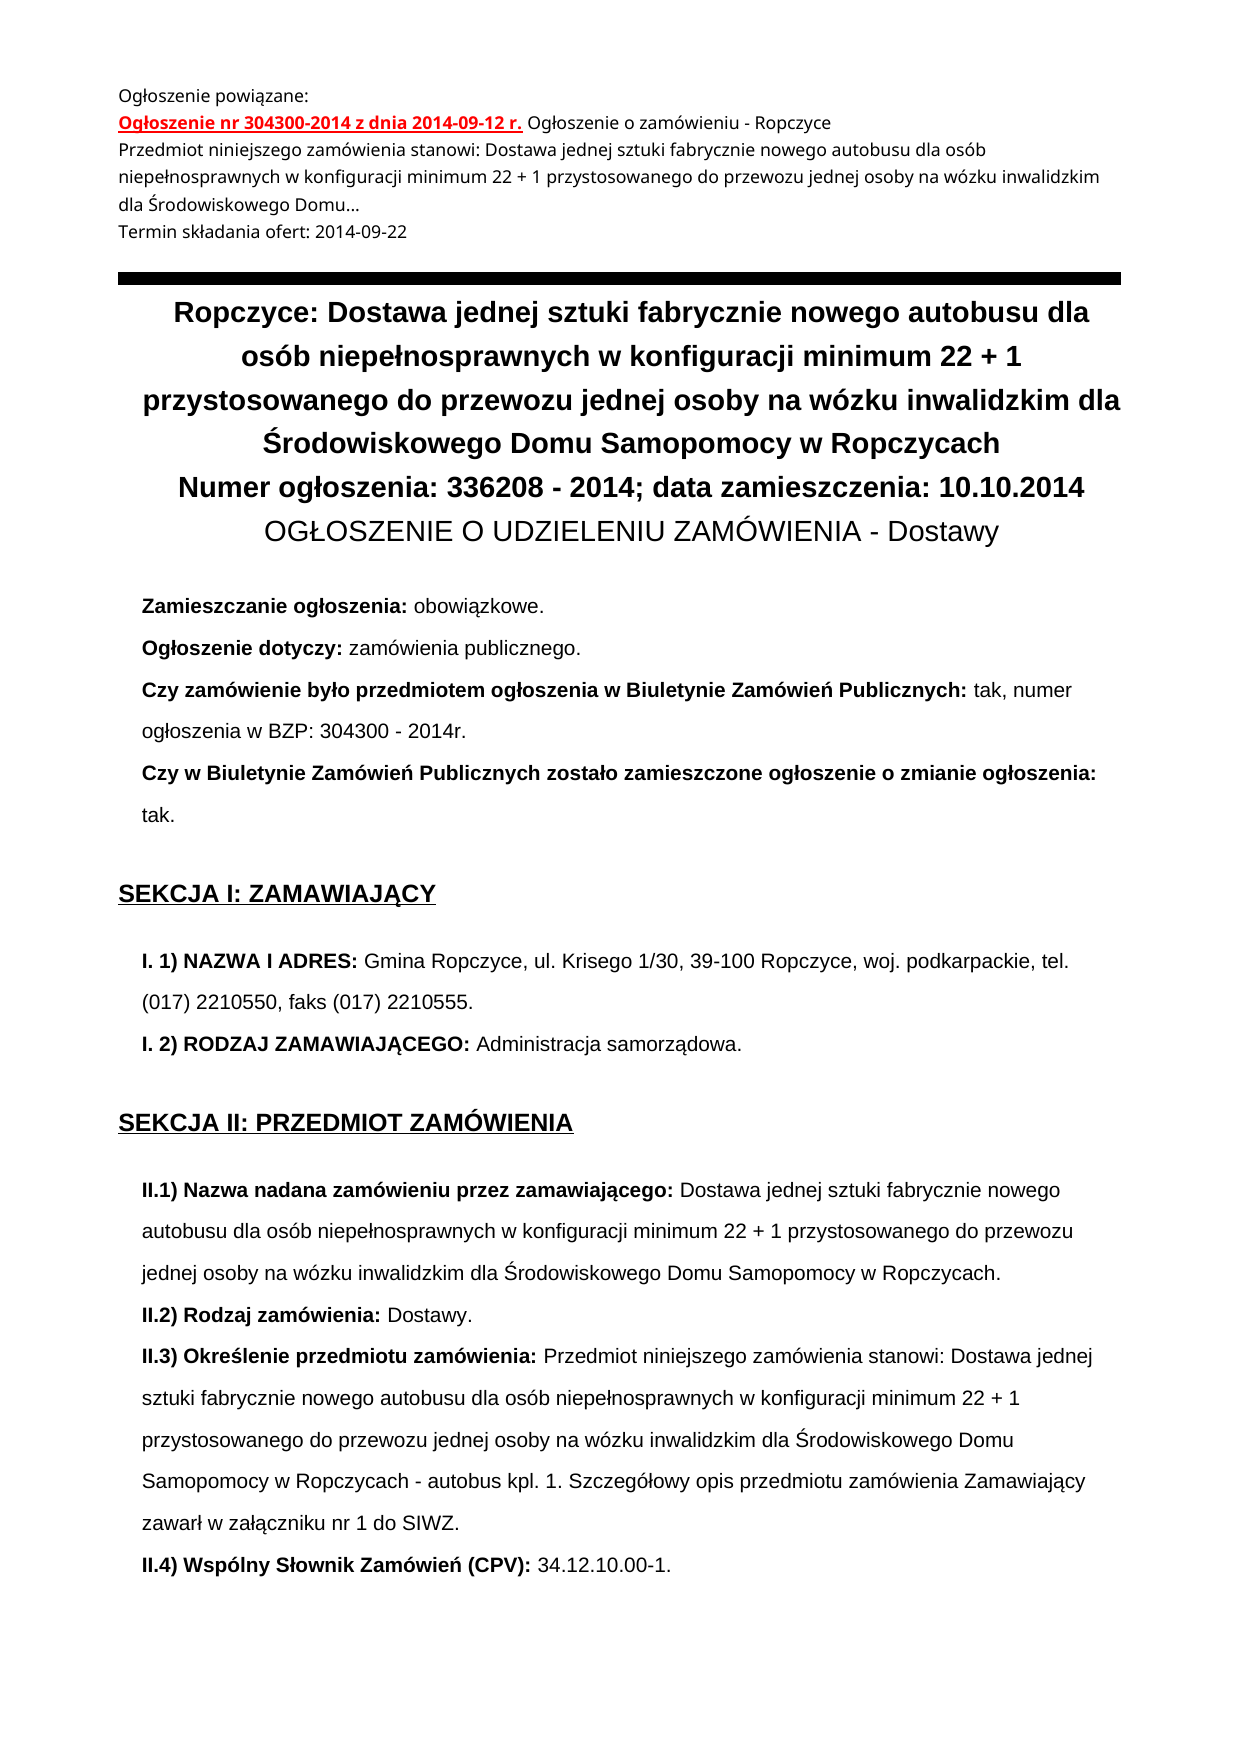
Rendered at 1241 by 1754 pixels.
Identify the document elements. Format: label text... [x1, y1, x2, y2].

text II.4) Wspólny Słownik Zamówień (CPV): 34.12.10.00-1. [142, 1535, 1122, 1577]
text SEKCJA II: PRZEDMIOT ZAMÓWIENIA [118, 1095, 1122, 1136]
text Ropczyce: Dostawa jednej sztuki fabrycznie nowego autobusu dla osób niepełnosprawnych w konfiguracji minimum 22 + 1 przystosowanego do przewozu jednej osoby na wózku inwalidzkim dla Środowiskowego Domu Samopomocy w Ropczycach Numer ogłoszenia: 336208 - 2014; data zamieszczenia: 10.10.2014 OGŁOSZENIE O UDZIELENIU ZAMÓWIENIA - Dostawy [142, 285, 1122, 547]
text II.2) Rodzaj zamówienia: Dostawy. [142, 1285, 1122, 1327]
text II.1) Nazwa nadana zamówieniu przez zamawiającego: Dostawa jednej sztuki fabrycznie nowego autobusu dla osób niepełnosprawnych w konfiguracji minimum 22 + 1 przystosowanego do przewozu jednej osoby na wózku inwalidzkim dla Środowiskowego Domu Samopomocy w Ropczycach. [142, 1160, 1122, 1285]
text Czy zamówienie było przedmiotem ogłoszenia w Biuletynie Zamówień Publicznych: tak, numer ogłoszenia w BZP: 304300 - 2014r. [142, 660, 1122, 743]
text Ogłoszenie nr 304300-2014 z dnia 2014-09-12 r. Ogłoszenie o zamówieniu - Ropczyce Przedmiot niniejszego zamówienia stanowi: Dostawa jednej sztuki fabrycznie nowego autobusu dla osób niepełnosprawnych w konfiguracji minimum 22 + 1 przystosowanego do przewozu jednej osoby na wózku inwalidzkim dla Środowiskowego Domu... Termin składania ofert: 2014-09-22 [118, 108, 1122, 243]
text Ogłoszenie dotyczy: zamówienia publicznego. [142, 618, 1122, 660]
text I. 1) NAZWA I ADRES: Gmina Ropczyce, ul. Krisego 1/30, 39-100 Ropczyce, woj. podkarpackie, tel. (017) 2210550, faks (017) 2210555. [142, 931, 1122, 1014]
text II.3) Określenie przedmiotu zamówienia: Przedmiot niniejszego zamówienia stanowi: Dostawa jednej sztuki fabrycznie nowego autobusu dla osób niepełnosprawnych w konfiguracji minimum 22 + 1 przystosowanego do przewozu jednej osoby na wózku inwalidzkim dla Środowiskowego Domu Samopomocy w Ropczycach - autobus kpl. 1. Szczegółowy opis przedmiotu zamówienia Zamawiający zawarł w załączniku nr 1 do SIWZ. [142, 1327, 1122, 1535]
text Ogłoszenie powiązane: [118, 81, 1122, 108]
text Czy w Biuletynie Zamówień Publicznych zostało zamieszczone ogłoszenie o zmianie ogłoszenia: tak. [142, 743, 1122, 827]
text SEKCJA I: ZAMAWIAJĄCY [118, 866, 1122, 907]
text I. 2) RODZAJ ZAMAWIAJĄCEGO: Administracja samorządowa. [142, 1014, 1122, 1056]
text Zamieszczanie ogłoszenia: obowiązkowe. [142, 577, 1122, 618]
